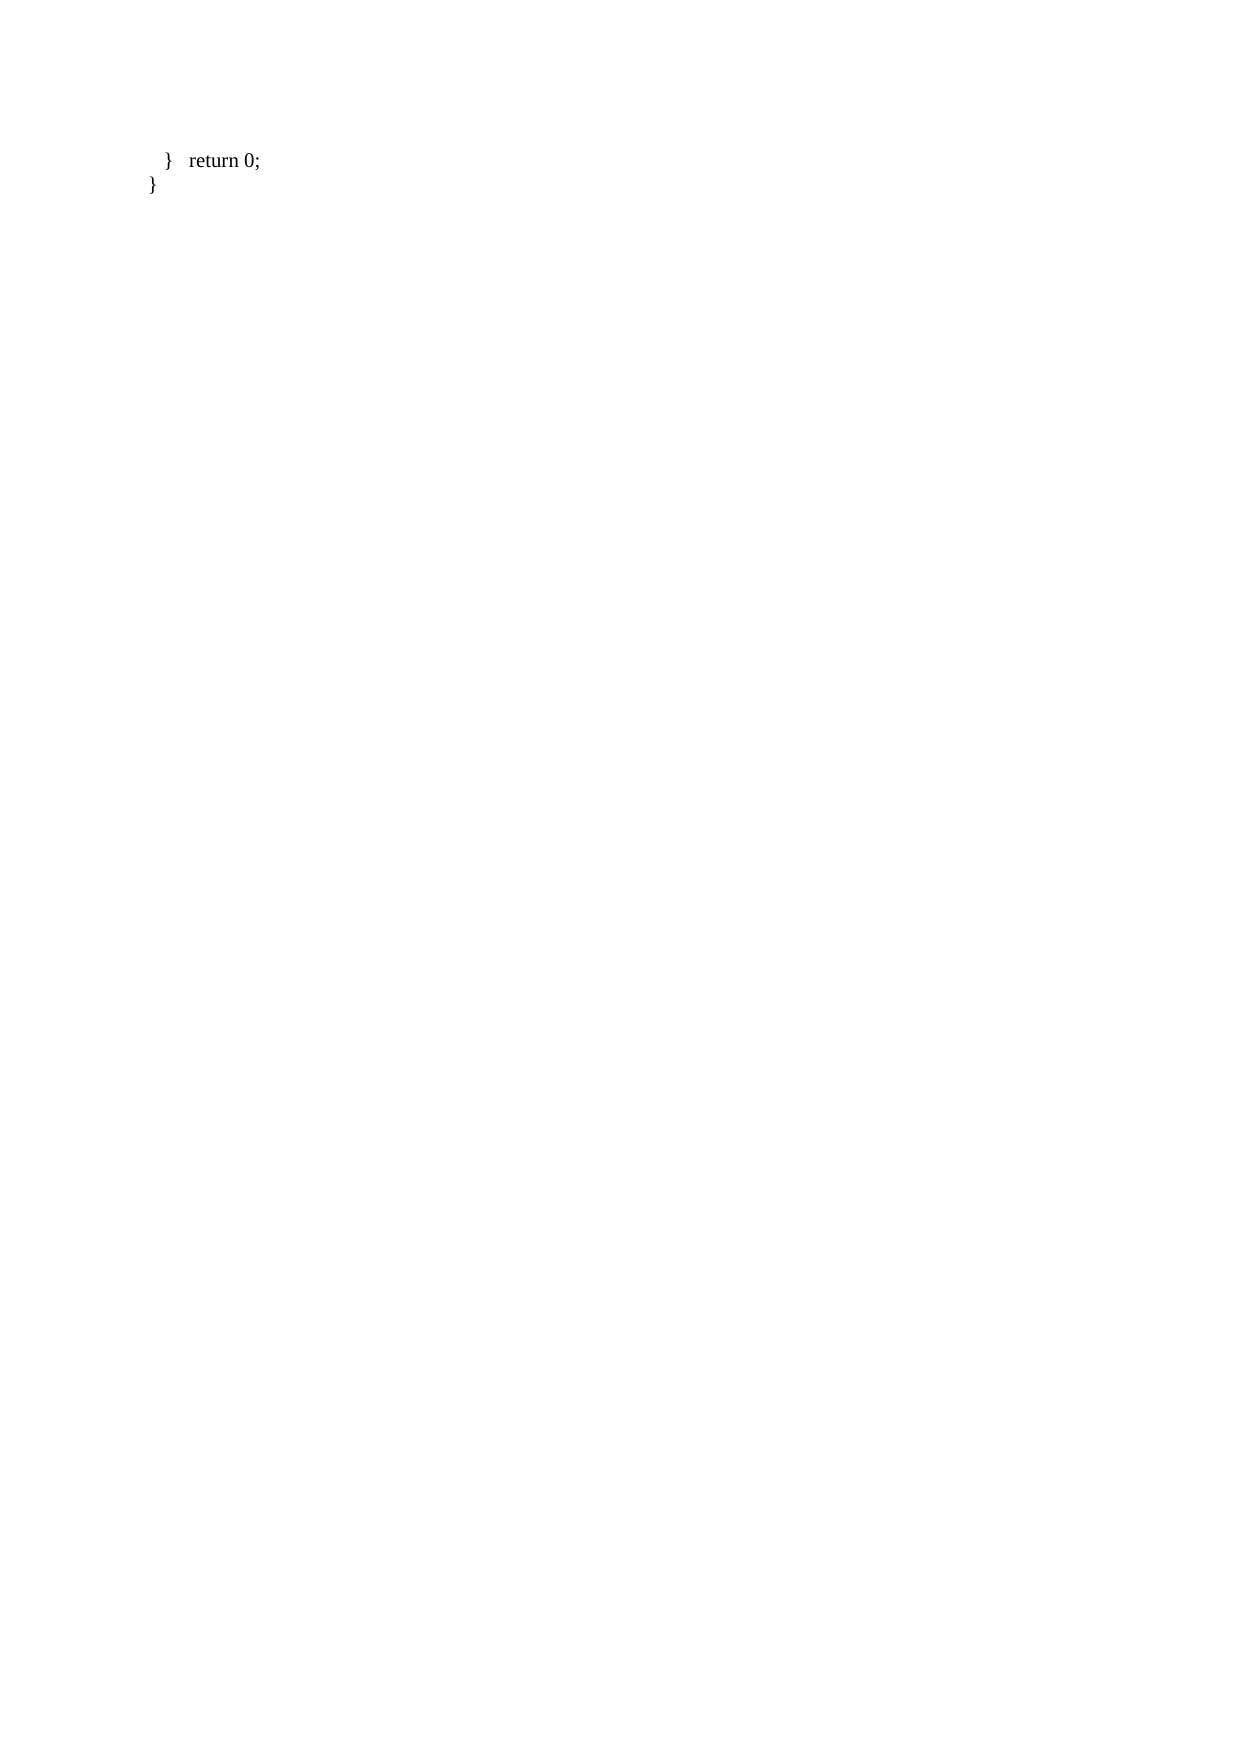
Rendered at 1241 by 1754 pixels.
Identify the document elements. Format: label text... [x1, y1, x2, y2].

text } return 0; } [148, 148, 1093, 196]
